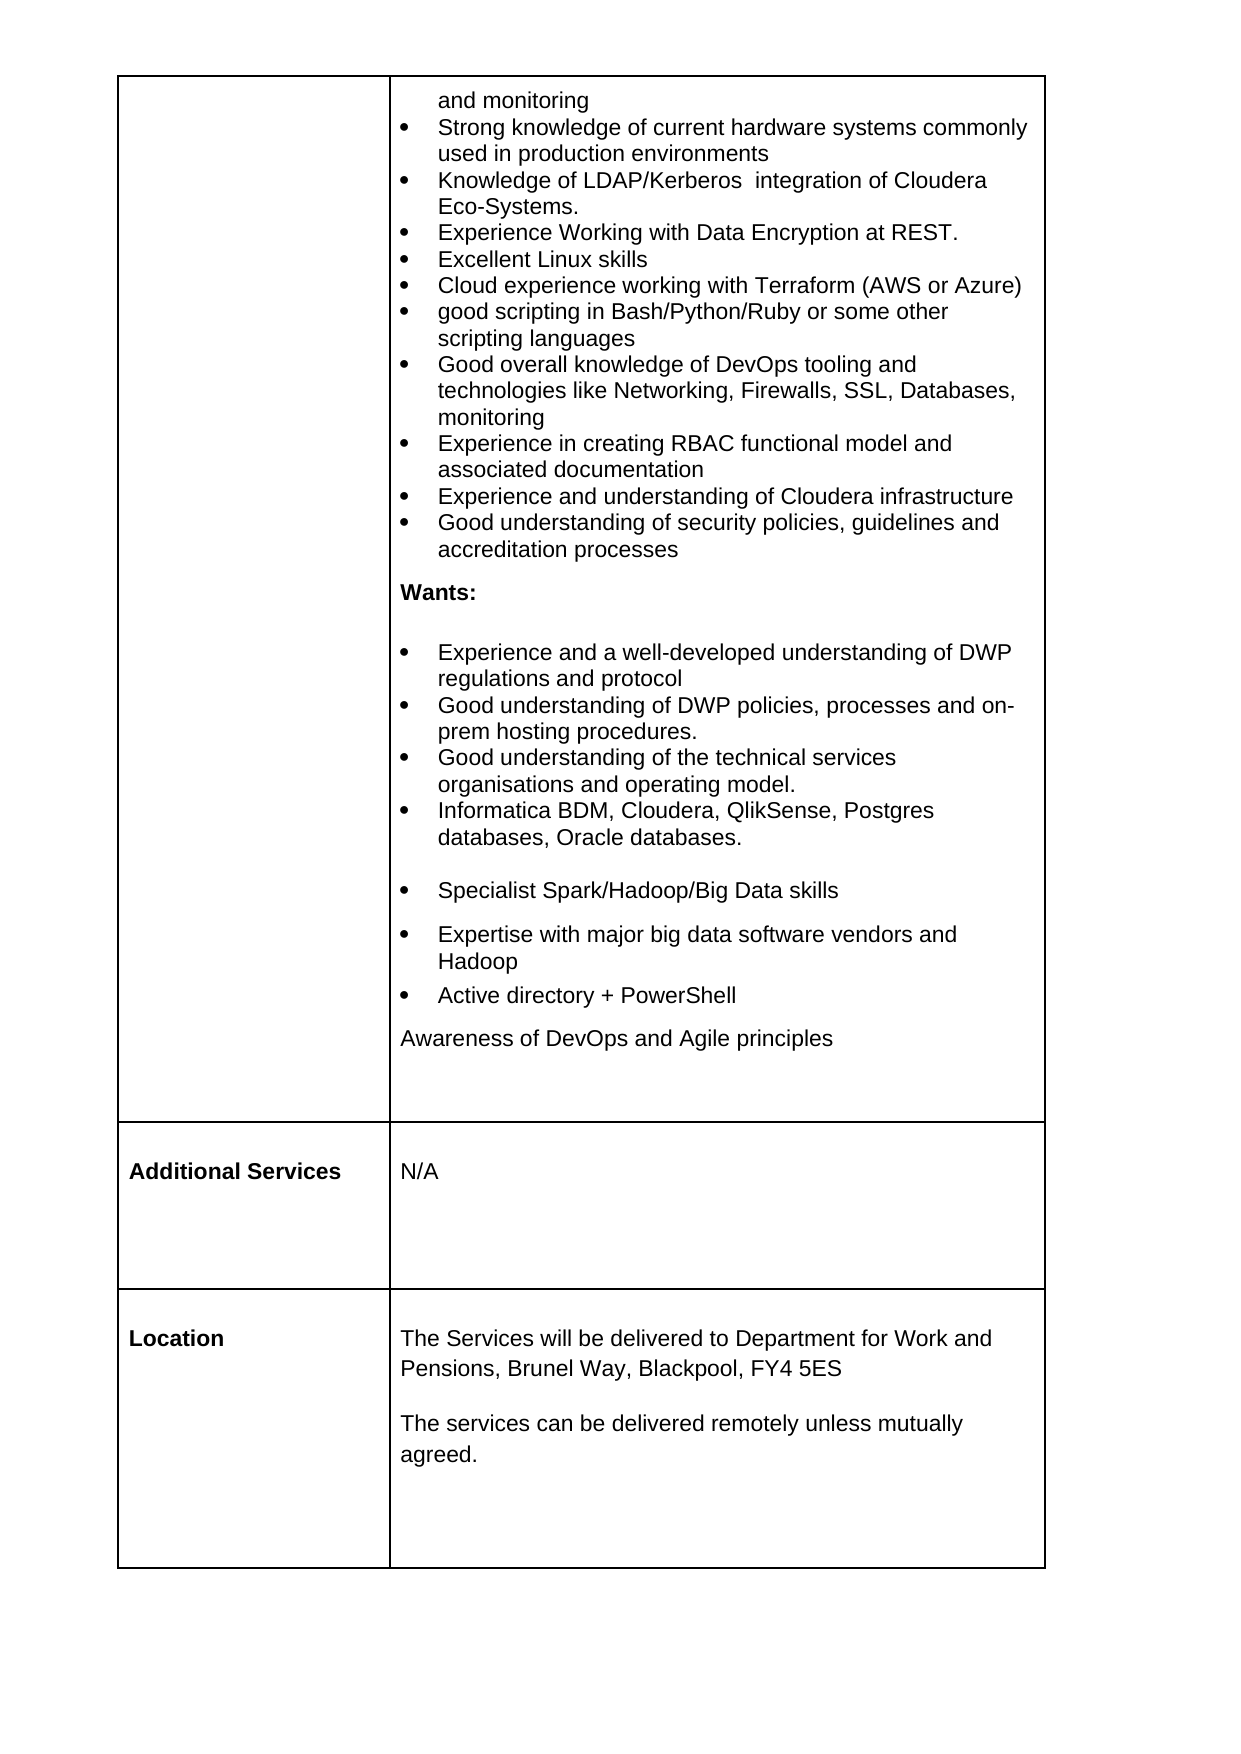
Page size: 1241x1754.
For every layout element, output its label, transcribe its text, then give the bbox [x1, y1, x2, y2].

table_cell [119, 77, 389, 1121]
table_cell The Services will be delivered to Department for Work and Pensions, Brunel Way, Blackpool, FY4 5ES The services can be delivered remotely unless mutually agreed. [391, 1290, 1044, 1567]
table_cell The Services to be provided by the Supplier under the above Lot are listed in Framework Section 2 and outlined below: Planning Ongoing Support Security Testing Quality assurance and performance testing Cloudera Tech Delivery Lead to lead delivery of technical change management across the platform Cloud Solution Design to include Azure design DevOps Engineer to support various infrastructure related tasks within the programme. Cloudera Engineer to provide experience in installation, configuration, supporting and managing Apache Hadoop and Cloudera CDH/CDP Distributions 2 x Informatica BDM Engineer for the installation, configuration, support and management of the application Security Architect/RBAC specialist to develop and implement the role based access model to support development and maintenance of the platform and to ensure appropriate permissions in place for end users. Responsibilities: Delivery management and support as required and specified by the End Customer using existing technology components wherever possible, while meeting user and business needs. Lead and support delivery activities across DSP and continuous improvement activities Intelligent CI/CD design and development for OPH, AWS and Azure integration with different tools like Cloudera, Informatica BDM, Data Science and QlikSense. Facilitating the development process and operations. Identifying setbacks and shortcomings. Intelligent CI/CD design and development of solutions for OPH and Azure DevOps pipeline designing Creating suitable DevOps channels across the organization. Rewriting of scripting and cluster custom control modules Coordinate and guide solution development and implementation activities with Delivery teams Adoption, application, and oversight of architectural governance, ensuring that optimal approaches are used. Hands on experience in installation, configuration, supporting and managing Apache Hadoop and Cloudera CDH/CDP Distributions Manage and monitor Hadoop Eco-systems Using Cloudera Manager Establishing continuous build environments to speed up software development. Designing efficient practices. Delivering comprehensive best practices. Managing and reviewing technical operations. Design, develop and customize mappings/workflows for incremental load using Informatica BDM Develop Hive tables and queries for the ingestion process Design medium to complex quality rules, develop and implement patterns with cleansing, parsing, standardization and validation Lead discussions around data standards and facilitate reviews with key stakeholders Manage and maintain the Informatica Enterprise Data Catalogue Manage enterprise glossary through the review of common business terms and definitions Assess data governance standards on regular basis Interact with clients and convert business problems into system requirements Collaborate with multiple on-shore and off-shore teams Provides you with the ability to define a cloud solutions & OPH that will bring you the best business value. Deployment onto Microsoft Azure Advanced data visualisation and data mining capabilities Predictive modelling, R, spark, python, SAS as a cloud service Worked on Hive DB and NoSQL databases like HBase Worked on Cloudera Replication Manager and CDP 7.0 Worked on Data Science Tools like R Studio and Python. Co-ordination of the design, configuration and assurance of Role Based Access Control in all modules and services of the Data Service Platform Develop and implement the RBAC model in line with business requirements Work closely with engineers and end users to understand requirements Capture activities required and plan implementation delivery Design, develop and arrange handover of a supporting business process for ongoing maintenance and support of the RBAC model Must Haves: Previous experience in a similar delivery manager role. Deployment experience onto Microsoft Azure and OPH. Good technical understanding of the key components that make up the architecture of the DSP service, including Informatica BDM, Cloudera, Postgres databases, Oracle databases, and other supporting technologies. Plan, develop, deploy and manage big data & data science cloud solutions. Awareness of Agile principles. Understanding of Programme Management environments, Project Management environments, change and risk management. Experience in Ansible script development is a must. Experience working with Hive/impala Databases. Experience maintaining, troubleshooting and setup large clusters on Hadoop Distribution Platform (CDP 7.X) Experience in supporting systems with High availability and monitoring Strong knowledge of current hardware systems commonly used in production environments Knowledge of LDAP/Kerberos integration of Cloudera Eco-Systems. Experience Working with Data Encryption at REST. Excellent Linux skills Cloud experience working with Terraform (AWS or Azure) good scripting in Bash/Python/Ruby or some other scripting languages Good overall knowledge of DevOps tooling and technologies like Networking, Firewalls, SSL, Databases, monitoring Experience in creating RBAC functional model and associated documentation Experience and understanding of Cloudera infrastructure Good understanding of security policies, guidelines and accreditation processes Wants: Experience and a well-developed understanding of DWP regulations and protocol Good understanding of DWP policies, processes and on-prem hosting procedures. Good understanding of the technical services organisations and operating model. Informatica BDM, Cloudera, QlikSense, Postgres databases, Oracle databases. Specialist Spark/Hadoop/Big Data skills Expertise with major big data software vendors and Hadoop Active directory + PowerShell Awareness of DevOps and Agile principles [391, 77, 1044, 1121]
table_cell N/A [391, 1123, 1044, 1287]
table_cell Location [119, 1290, 389, 1567]
table_cell Additional Services [119, 1123, 389, 1287]
